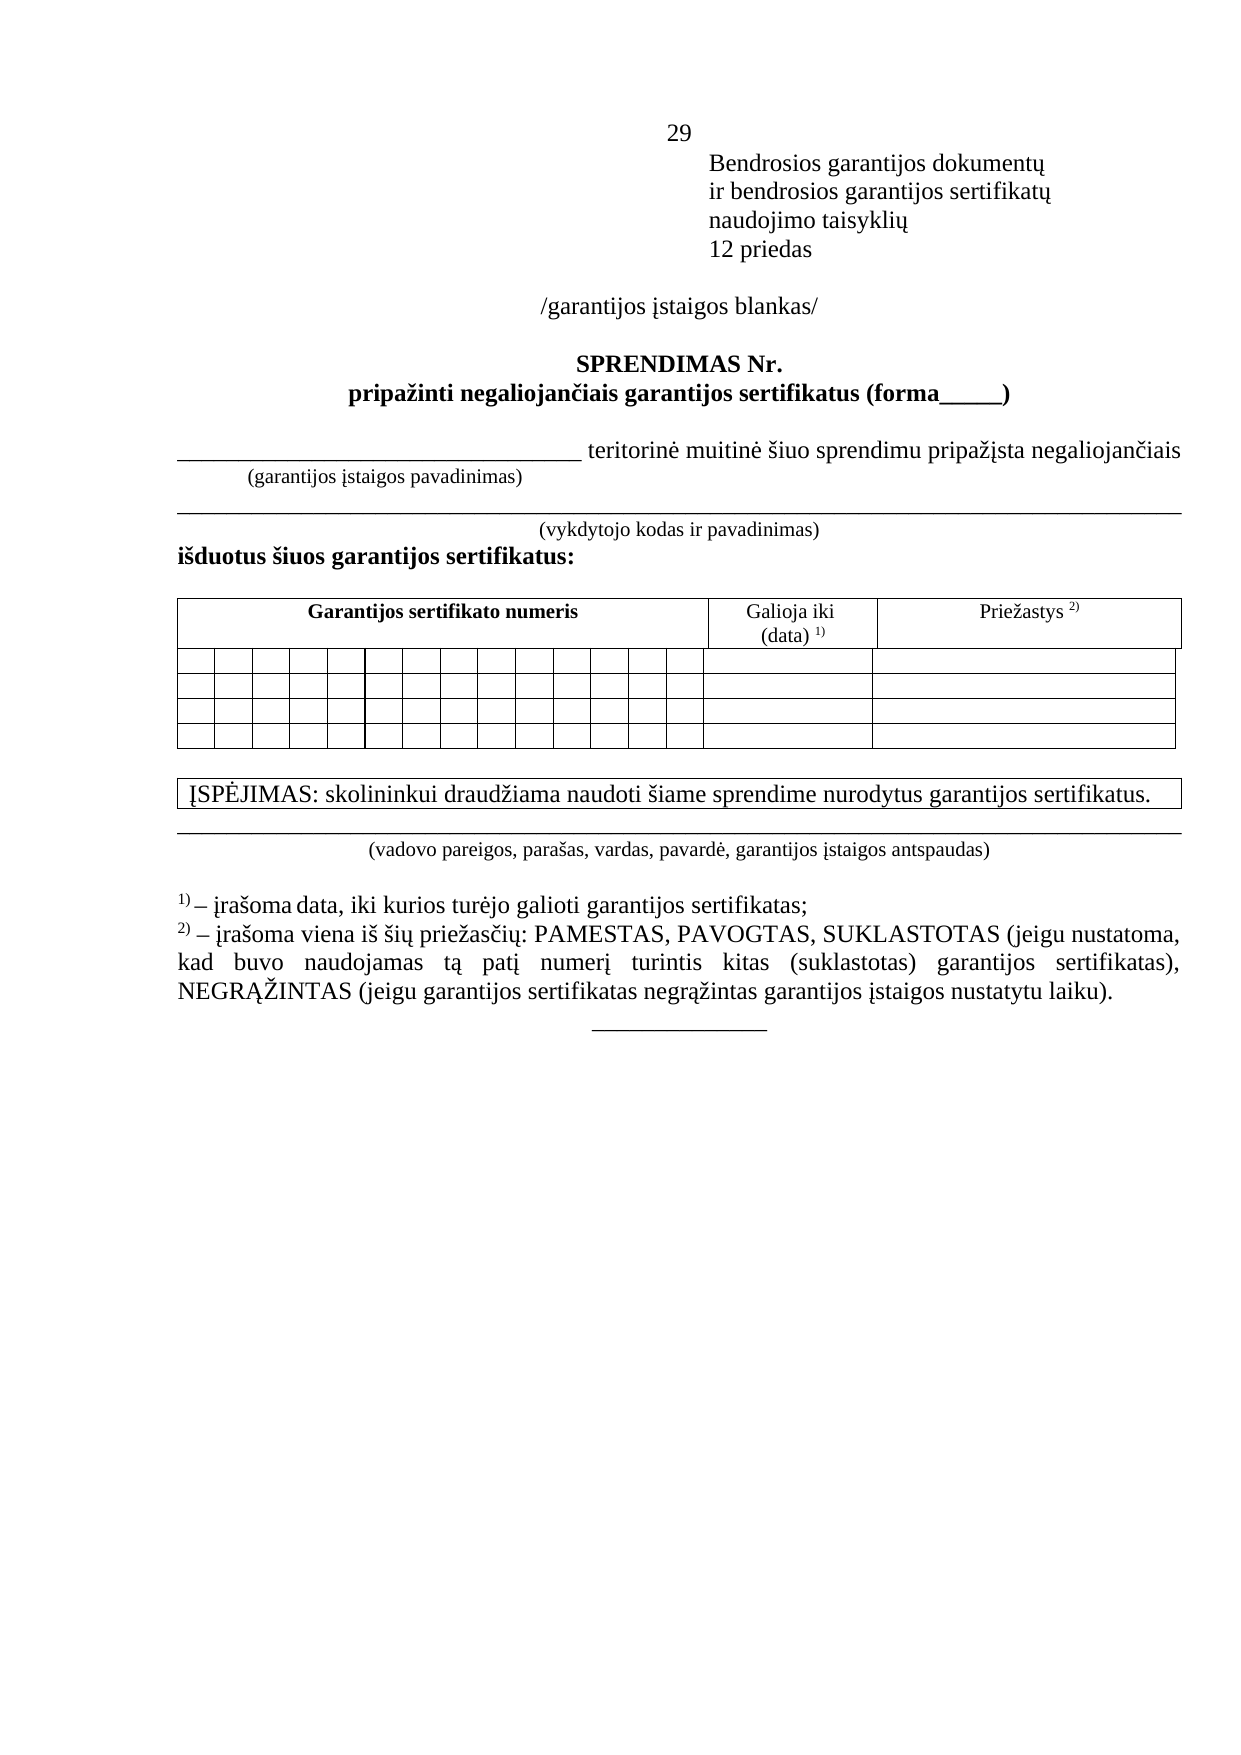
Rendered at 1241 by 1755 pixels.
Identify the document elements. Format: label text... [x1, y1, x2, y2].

table_header ĮSPĖJIMAS: skolininkui draudžiama naudoti šiame sprendime nurodytus garantijos sertifikatus. [178, 779, 1181, 807]
table_cell [516, 674, 553, 698]
table_header Priežastys 2) [878, 599, 1181, 647]
text ______________ [177, 1005, 1181, 1034]
text naudojimo taisyklių [177, 205, 1181, 234]
table_cell [178, 649, 214, 672]
table_cell [516, 649, 553, 672]
table_cell [667, 699, 703, 723]
table_cell [403, 649, 440, 672]
table_cell [591, 699, 628, 723]
table_cell [1176, 649, 1181, 672]
table_cell [290, 724, 327, 748]
text (garantijos įstaigos pavadinimas) [177, 464, 1181, 488]
table_cell [704, 674, 872, 698]
text išduotus šiuos garantijos sertifikatus: [177, 541, 1181, 569]
table_cell [554, 724, 590, 748]
table_cell [441, 724, 477, 748]
table_cell [873, 724, 1175, 748]
table_cell [403, 724, 440, 748]
table_cell [667, 724, 703, 748]
text /garantijos įstaigos blankas/ [177, 291, 1181, 320]
table_cell [873, 674, 1175, 698]
table_cell [441, 674, 477, 698]
table_cell [403, 699, 440, 723]
table_cell [215, 699, 252, 723]
table_cell [290, 699, 327, 723]
table_cell [554, 674, 590, 698]
table_cell [667, 674, 703, 698]
table_cell [478, 699, 515, 723]
text (vykdytojo kodas ir pavadinimas) [177, 517, 1181, 541]
table_cell [366, 649, 402, 672]
table_cell [253, 649, 289, 672]
table_cell [478, 649, 515, 672]
table_cell [403, 674, 440, 698]
table_cell [178, 699, 214, 723]
table_header Garantijos sertifikato numeris [178, 599, 708, 647]
table_cell [1176, 698, 1181, 723]
table_cell [253, 724, 289, 748]
text SPRENDIMAS Nr. [177, 349, 1181, 378]
table_cell [704, 649, 872, 672]
table_cell [516, 724, 553, 748]
table_cell [253, 674, 289, 698]
table_cell [1176, 673, 1181, 698]
table_cell [215, 649, 252, 672]
table_cell [290, 649, 327, 672]
table_cell [873, 649, 1175, 672]
table_cell [253, 699, 289, 723]
table_cell [554, 649, 590, 672]
table_cell [328, 649, 364, 672]
table_cell [215, 674, 252, 698]
table_cell [704, 724, 872, 748]
table_cell [441, 699, 477, 723]
table_cell [629, 674, 666, 698]
table_cell [873, 699, 1175, 723]
table_cell [478, 724, 515, 748]
text 2) – įrašoma viena iš šių priežasčių: PAMESTAS, PAVOGTAS, SUKLASTOTAS (jeigu nustatoma, kad buvo naudojamas tą patį numerį turintis kitas (suklastotas) garantijos sertifikatas), NEGRĄŽINTAS (jeigu garantijos sertifikatas negrąžintas garantijos įstaigos nustatytu laiku). [177, 919, 1181, 1005]
text teritorinė muitinė šiuo sprendimu pripažįsta negaliojančiais [177, 435, 1181, 464]
table_cell [629, 699, 666, 723]
text ir bendrosios garantijos sertifikatų [177, 176, 1181, 205]
table_cell [629, 724, 666, 748]
table_cell [441, 649, 477, 672]
table_header Galioja iki (data) 1) [709, 599, 877, 647]
table_cell [366, 699, 402, 723]
table_cell [591, 649, 628, 672]
table_cell [1176, 723, 1181, 748]
table_cell [290, 674, 327, 698]
table_cell [554, 699, 590, 723]
table_cell [178, 674, 214, 698]
table_cell [366, 724, 402, 748]
text (vadovo pareigos, parašas, vardas, pavardė, garantijos įstaigos antspaudas) [177, 837, 1181, 861]
table_cell [667, 649, 703, 672]
table_cell [516, 699, 553, 723]
table_cell [328, 724, 364, 748]
text 12 priedas [177, 234, 1181, 263]
table_cell [178, 724, 214, 748]
table_cell [215, 724, 252, 748]
table_cell [704, 699, 872, 723]
text Bendrosios garantijos dokumentų [709, 148, 1181, 176]
table_cell [629, 649, 666, 672]
text pripažinti negaliojančiais garantijos sertifikatus (forma_____) [177, 378, 1181, 406]
text 1) – įrašoma data, iki kurios turėjo galioti garantijos sertifikatas; [177, 890, 1181, 919]
table_cell [328, 674, 364, 698]
table_cell [591, 674, 628, 698]
table_cell [478, 674, 515, 698]
table_cell [591, 724, 628, 748]
table_cell [328, 699, 364, 723]
table_cell [366, 674, 402, 698]
